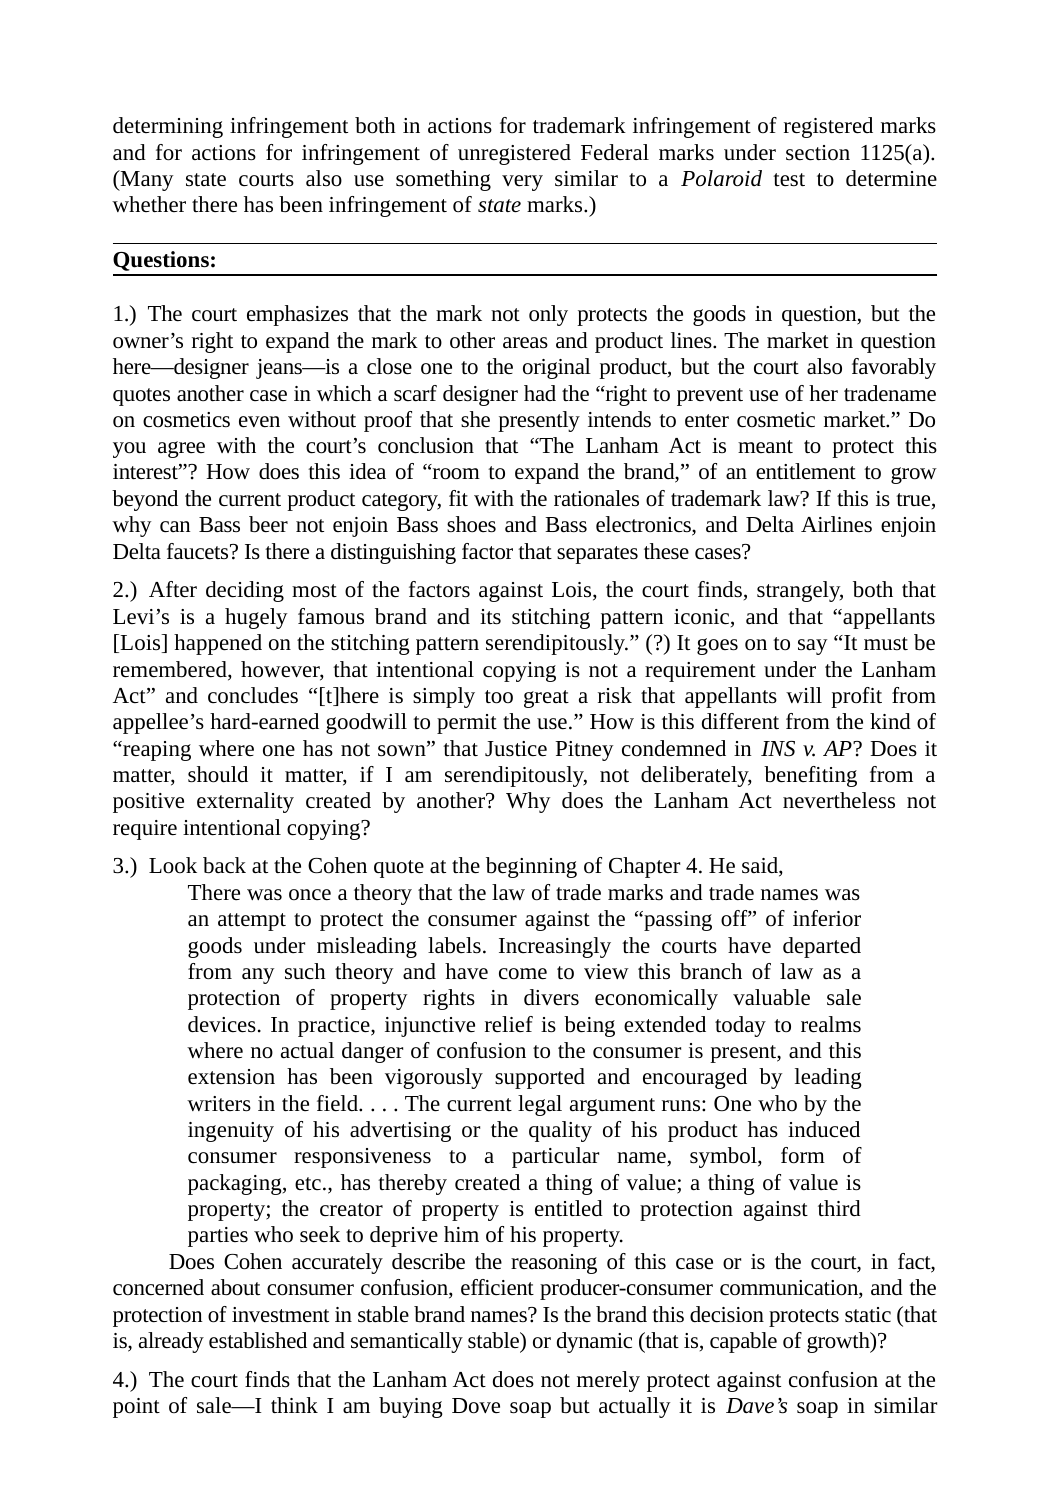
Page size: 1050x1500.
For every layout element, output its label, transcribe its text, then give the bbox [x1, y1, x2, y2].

text Does Cohen accurately describe the reasoning of this case or is the court, in fact, concerned about consumer confusion, efficient producer-consumer communication, and the protection of investment in stable brand names? Is the brand this decision protects static (that is, already established and semantically stable) or dynamic (that is, capable of growth)? [112, 1248, 937, 1353]
text 3.) Look back at the Cohen quote at the beginning of Chapter 4. He said, [112, 853, 937, 879]
text There was once a theory that the law of trade marks and trade names was an attempt to protect the consumer against the “passing off” of inferior goods under misleading labels. Increasingly the courts have departed from any such theory and have come to view this branch of law as a protection of property rights in divers economically valuable sale devices. In practice, injunctive relief is being extended today to realms where no actual danger of confusion to the consumer is present, and this extension has been vigorously supported and encouraged by leading writers in the field. . . . The current legal argument runs: One who by the ingenuity of his advertising or the quality of his product has induced consumer responsiveness to a particular name, symbol, form of packaging, etc., has thereby created a thing of value; a thing of value is property; the creator of property is entitled to protection against third parties who seek to deprive him of his property. [187, 879, 862, 1248]
text 1.) The court emphasizes that the mark not only protects the goods in question, but the owner’s right to expand the mark to other areas and product lines. The market in question here—designer jeans—is a close one to the original product, but the court also favorably quotes another case in which a scarf designer had the “right to prevent use of her tradename on cosmetics even without proof that she presently intends to enter cosmetic market.” Do you agree with the court’s conclusion that “The Lanham Act is meant to protect this interest”? How does this idea of “room to expand the brand,” of an entitlement to grow beyond the current product category, fit with the rationales of trademark law? If this is true, why can Bass beer not enjoin Bass shoes and Bass electronics, and Delta Airlines enjoin Delta faucets? Is there a distinguishing factor that separates these cases? [112, 301, 937, 564]
text determining infringement both in actions for trademark infringement of registered marks and for actions for infringement of unregistered Federal marks under section 1125(a). (Many state courts also use something very similar to a Polaroid test to determine whether there has been infringement of state marks.) [112, 112, 937, 218]
text 2.) After deciding most of the factors against Lois, the court finds, strangely, both that Levi’s is a hugely famous brand and its stitching pattern iconic, and that “appellants [Lois] happened on the stitching pattern serendipitously.” (?) It goes on to say “It must be remembered, however, that intentional copying is not a requirement under the Lanham Act” and concludes “[t]here is simply too great a risk that appellants will profit from appellee’s hard-earned goodwill to permit the use.” How is this different from the kind of “reaping where one has not sown” that Justice Pitney condemned in INS v. AP? Does it matter, should it matter, if I am serendipitously, not deliberately, benefiting from a positive externality created by another? Why does the Lanham Act nevertheless not require intentional copying? [112, 577, 937, 840]
text Questions: [112, 244, 937, 276]
text 4.) The court finds that the Lanham Act does not merely protect against confusion at the point of sale—I think I am buying Dove soap but actually it is Dave’s soap in similar [112, 1366, 937, 1418]
